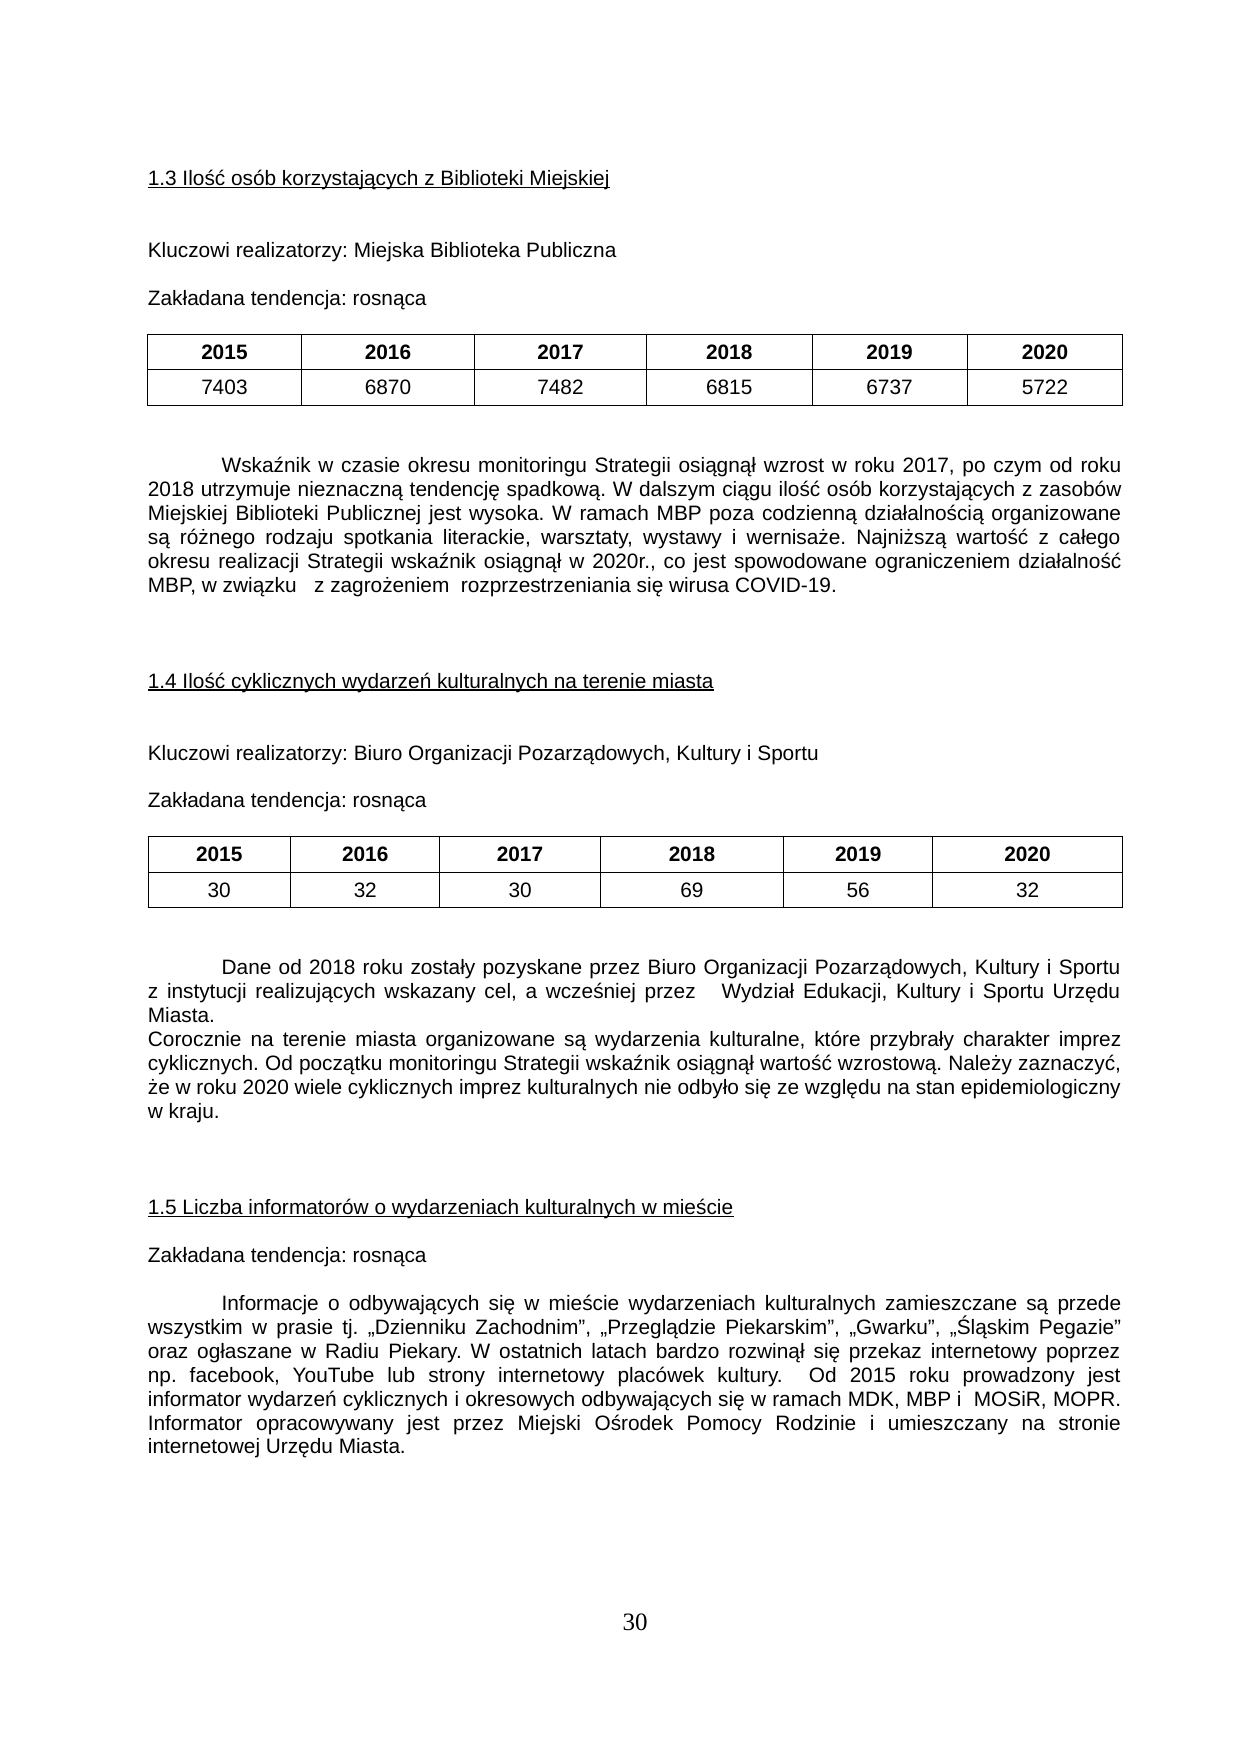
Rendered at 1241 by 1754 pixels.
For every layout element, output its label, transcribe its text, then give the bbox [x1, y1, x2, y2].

table_cell 30 [149, 873, 290, 907]
text Corocznie na terenie miasta organizowane są wydarzenia kulturalne, które przybrały charakter imprez cyklicznych. Od początku monitoringu Strategii wskaźnik osiągnął wartość wzrostową. Należy zaznaczyć, że w roku 2020 wiele cyklicznych imprez kulturalnych nie odbyło się ze względu na stan epidemiologiczny w kraju. [148, 1027, 1122, 1123]
table_header 2015 [148, 335, 301, 369]
table_header 2018 [647, 335, 812, 369]
table_header 2017 [475, 335, 646, 369]
text 1.3 Ilość osób korzystających z Biblioteki Miejskiej [148, 166, 1122, 190]
text Kluczowi realizatorzy: Miejska Biblioteka Publiczna [148, 238, 1122, 262]
table_header 2019 [813, 335, 967, 369]
text Informacje o odbywających się w mieście wydarzeniach kulturalnych zamieszczane są przede wszystkim w prasie tj. „Dzienniku Zachodnim”, „Przeglądzie Piekarskim”, „Gwarku”, „Śląskim Pegazie” oraz ogłaszane w Radiu Piekary. W ostatnich latach bardzo rozwinął się przekaz internetowy poprzez np. facebook, YouTube lub strony internetowy placówek kultury. Od 2015 roku prowadzony jest informator wydarzeń cyklicznych i okresowych odbywających się w ramach MDK, MBP i MOSiR, MOPR. Informator opracowywany jest przez Miejski Ośrodek Pomocy Rodzinie i umieszczany na stronie internetowej Urzędu Miasta. [148, 1291, 1122, 1458]
table_cell 5722 [968, 370, 1122, 405]
table_cell 56 [784, 873, 932, 907]
table_header 2017 [440, 837, 600, 872]
table_cell 6815 [647, 370, 812, 405]
text Kluczowi realizatorzy: Biuro Organizacji Pozarządowych, Kultury i Sportu [148, 740, 1122, 764]
table_cell 69 [601, 873, 783, 907]
table_cell 6737 [813, 370, 967, 405]
text Wskaźnik w czasie okresu monitoringu Strategii osiągnął wzrost w roku 2017, po czym od roku 2018 utrzymuje nieznaczną tendencję spadkową. W dalszym ciągu ilość osób korzystających z zasobów Miejskiej Biblioteki Publicznej jest wysoka. W ramach MBP poza codzienną działalnością organizowane są różnego rodzaju spotkania literackie, warsztaty, wystawy i wernisaże. Najniższą wartość z całego okresu realizacji Strategii wskaźnik osiągnął w 2020r., co jest spowodowane ograniczeniem działalność MBP, w związku z zagrożeniem rozprzestrzeniania się wirusa COVID-19. [148, 453, 1122, 597]
table_header 2019 [784, 837, 932, 872]
table_cell 7403 [148, 370, 301, 405]
text Zakładana tendencja: rosnąca [148, 788, 1122, 812]
table_cell 32 [933, 873, 1122, 907]
table_cell 32 [291, 873, 439, 907]
table_header 2015 [149, 837, 290, 872]
text Dane od 2018 roku zostały pozyskane przez Biuro Organizacji Pozarządowych, Kultury i Sportu z instytucji realizujących wskazany cel, a wcześniej przez Wydział Edukacji, Kultury i Sportu Urzędu Miasta. [148, 955, 1122, 1027]
text Zakładana tendencja: rosnąca [148, 1243, 1122, 1267]
table_cell 30 [440, 873, 600, 907]
text Zakładana tendencja: rosnąca [148, 286, 1122, 310]
table_header 2020 [933, 837, 1122, 872]
table_header 2018 [601, 837, 783, 872]
table_header 2016 [302, 335, 474, 369]
table_cell 6870 [302, 370, 474, 405]
table_header 2016 [291, 837, 439, 872]
table_cell 7482 [475, 370, 646, 405]
text 1.4 Ilość cyklicznych wydarzeń kulturalnych na terenie miasta [148, 668, 1122, 692]
table_header 2020 [968, 335, 1122, 369]
text 1.5 Liczba informatorów o wydarzeniach kulturalnych w mieście [148, 1195, 1122, 1219]
